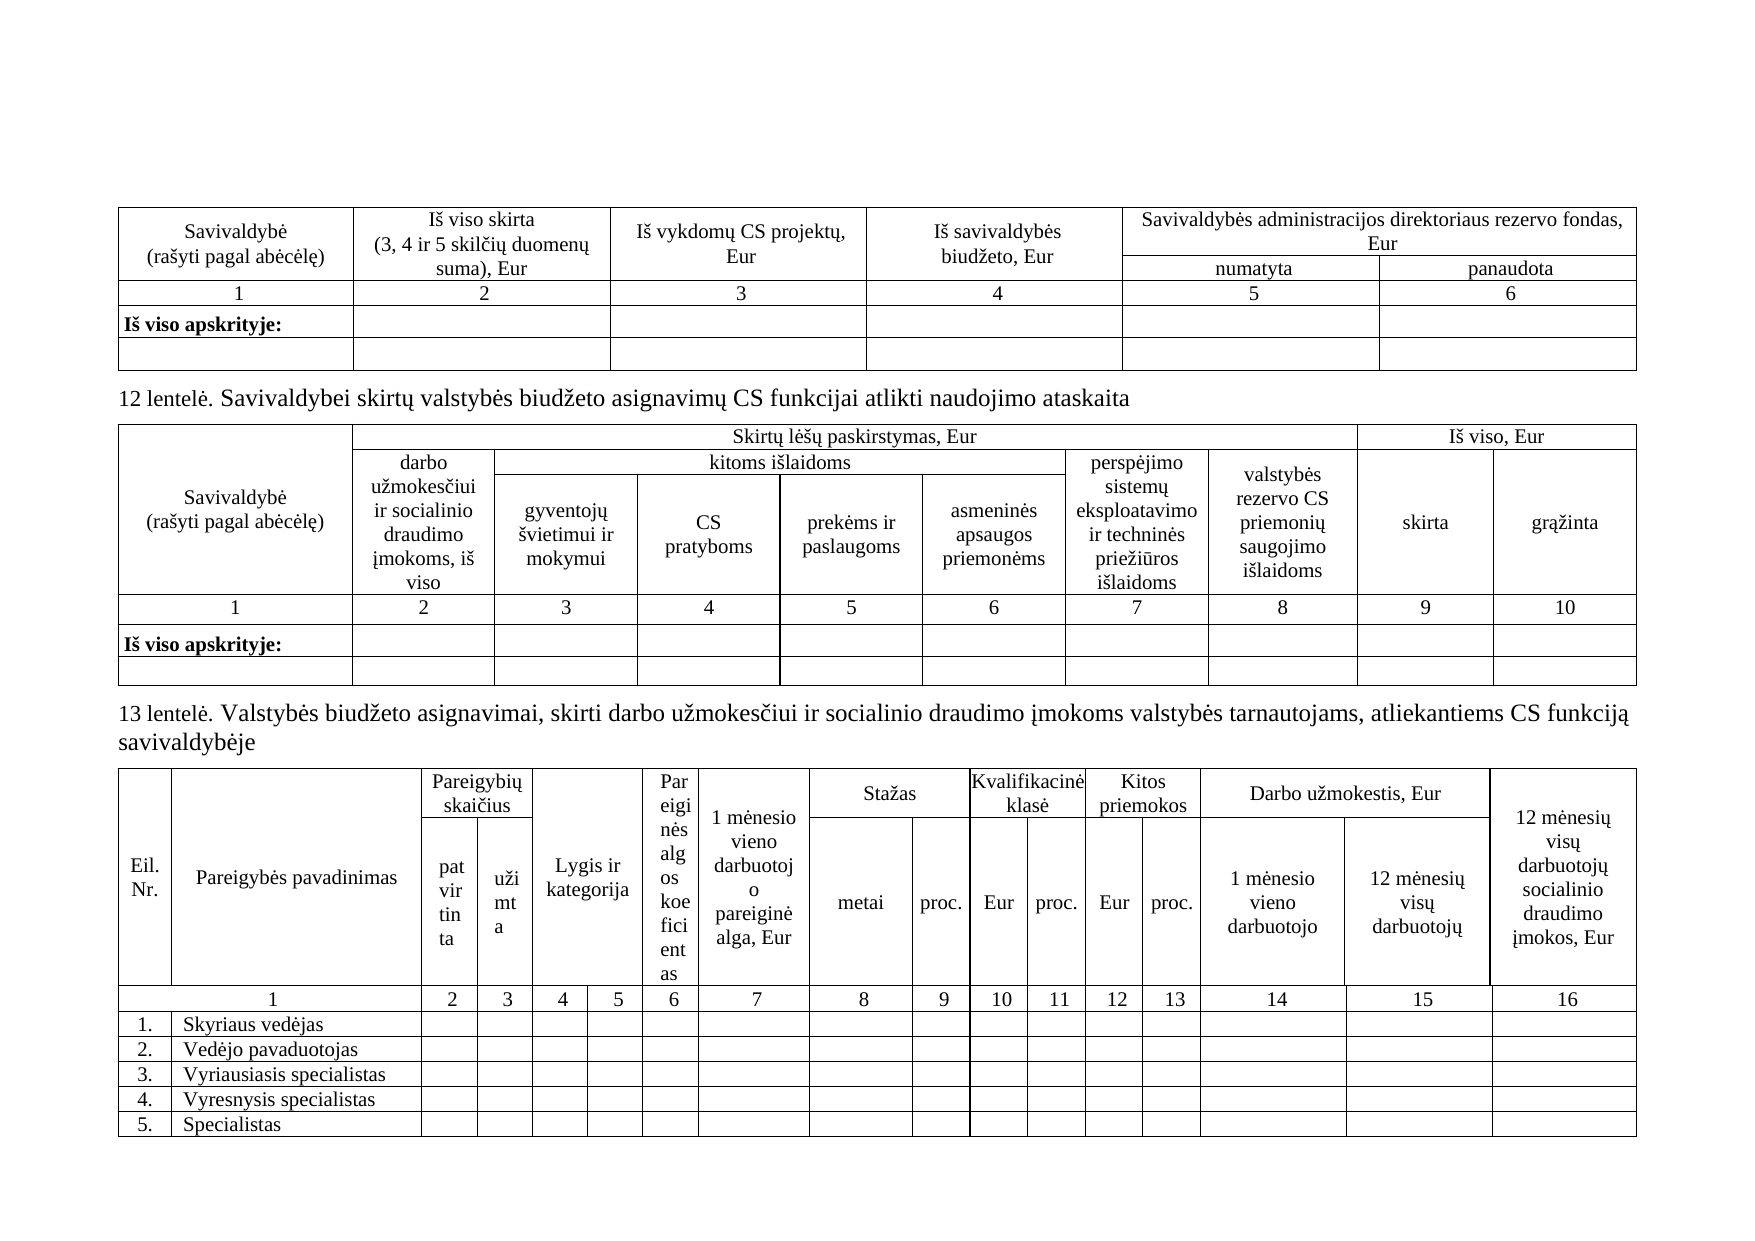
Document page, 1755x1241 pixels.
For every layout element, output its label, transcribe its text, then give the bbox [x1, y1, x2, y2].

table_cell [971, 1012, 1027, 1036]
table_cell [1086, 1112, 1142, 1136]
table_cell 6 [643, 986, 698, 1011]
table_cell 1 [119, 595, 352, 623]
table_cell 7 [699, 986, 809, 1011]
table_cell [1123, 306, 1379, 336]
table_cell [913, 1012, 969, 1036]
table_cell 1 [119, 986, 421, 1011]
table_cell [810, 1087, 912, 1111]
table_cell [1380, 306, 1636, 336]
table_cell [699, 1062, 809, 1086]
table_cell 2 [354, 281, 610, 304]
table_cell [611, 306, 866, 336]
table_cell 12 [1086, 986, 1142, 1011]
table_cell Skyriaus vedėjas [172, 1012, 421, 1036]
table_cell [533, 1037, 587, 1061]
table_cell [971, 1112, 1027, 1136]
table_cell [1201, 1112, 1346, 1136]
table_cell 5 [1123, 281, 1379, 304]
table_cell Vedėjo pavaduotojas [172, 1037, 421, 1061]
table_cell [1028, 1087, 1085, 1111]
table_cell [1086, 1062, 1142, 1086]
table_cell [1201, 1012, 1346, 1036]
table_cell [1358, 657, 1493, 685]
table_header Iš vykdomų CS projektų, Eur [611, 208, 866, 280]
table_cell [1143, 1062, 1200, 1086]
table_cell [971, 1087, 1027, 1111]
table_cell [1347, 1087, 1492, 1111]
table_cell [1201, 1037, 1346, 1061]
table_cell [971, 1062, 1027, 1086]
table_cell 3 [611, 281, 866, 304]
table_cell numatyta [1123, 256, 1379, 280]
text 13 lentelė. Valstybės biudžeto asignavimai, skirti darbo užmokesčiui ir socialinio draudimo įmokoms valstybės tarnautojams, atliekantiems CS funkciją savivaldybėje [118, 698, 1636, 756]
table_cell [422, 1087, 477, 1111]
table_cell Eur [971, 818, 1027, 985]
table_cell patvirtinta [422, 818, 477, 985]
table_cell [1028, 1012, 1085, 1036]
table_cell [781, 657, 922, 685]
table_cell [119, 338, 353, 370]
table_cell [353, 657, 494, 685]
table_cell 13 [1143, 986, 1200, 1011]
table_cell [533, 1012, 587, 1036]
table_cell [810, 1062, 912, 1086]
table_cell [354, 338, 610, 370]
table_cell [810, 1012, 912, 1036]
table_cell 4. [119, 1087, 171, 1111]
table_header 1 mėnesio vieno darbuotojo pareiginė alga, Eur [699, 769, 809, 985]
table_cell [1494, 657, 1636, 685]
table_cell 2 [353, 595, 494, 623]
table_cell [867, 338, 1122, 370]
table_cell [1066, 657, 1208, 685]
table_cell asmeninės apsaugos priemonėms [923, 475, 1065, 594]
table_header Skirtų lėšų paskirstymas, Eur [353, 425, 1357, 448]
table_header Pareigybių skaičius [422, 769, 532, 817]
table_cell [495, 657, 637, 685]
table_cell [781, 625, 922, 656]
table_cell [588, 1037, 642, 1061]
table_cell 15 [1347, 986, 1492, 1011]
table_cell [699, 1087, 809, 1111]
table_cell [478, 1062, 532, 1086]
table_cell 11 [1028, 986, 1085, 1011]
table_cell [1201, 1062, 1346, 1086]
table_cell proc. [1028, 818, 1085, 985]
table_cell [533, 1087, 587, 1111]
table_cell [1347, 1062, 1492, 1086]
table_cell [643, 1087, 698, 1111]
table_cell 4 [867, 281, 1122, 304]
table_cell 9 [913, 986, 969, 1011]
table_cell Eur [1086, 818, 1142, 985]
table_header Iš viso skirta (3, 4 ir 5 skilčių duomenų suma), Eur [354, 208, 610, 280]
table_cell [422, 1012, 477, 1036]
table_cell [638, 657, 779, 685]
table_cell Iš viso apskrityje: [119, 625, 352, 656]
table_cell CS pratyboms [638, 475, 779, 594]
table_cell [611, 338, 866, 370]
table_cell 6 [1380, 281, 1636, 304]
table_cell prekėms ir paslaugoms [781, 475, 922, 594]
table_cell 4 [638, 595, 779, 623]
table_cell [1493, 1087, 1636, 1111]
table_header Iš savivaldybės biudžeto, Eur [867, 208, 1122, 280]
table_cell [353, 625, 494, 656]
table_cell [867, 306, 1122, 336]
table_cell [495, 625, 637, 656]
table_cell [478, 1037, 532, 1061]
table_cell 10 [1494, 595, 1636, 623]
table_cell [643, 1012, 698, 1036]
table_cell panaudota [1380, 256, 1636, 280]
table_cell [478, 1087, 532, 1111]
table_cell [923, 625, 1065, 656]
table_cell 8 [1209, 595, 1357, 623]
table_cell [923, 657, 1065, 685]
table_cell metai [810, 818, 912, 985]
table_cell 3. [119, 1062, 171, 1086]
table_cell [1380, 338, 1636, 370]
table_header Pareiginės algos koeficientas [643, 769, 698, 985]
table_header Savivaldybė (rašyti pagal abėcėlę) [119, 425, 352, 594]
table_cell perspėjimo sistemų eksploatavimo ir techninės priežiūros išlaidoms [1066, 450, 1208, 594]
table_cell valstybės rezervo CS priemonių saugojimo išlaidoms [1209, 450, 1357, 594]
table_cell 16 [1493, 986, 1636, 1011]
table_cell [588, 1062, 642, 1086]
table_cell 4 [533, 986, 587, 1011]
table_cell [810, 1112, 912, 1136]
table_header Eil. Nr. [119, 769, 171, 985]
table_cell [1493, 1037, 1636, 1061]
table_cell [699, 1012, 809, 1036]
table_cell 8 [810, 986, 912, 1011]
table_cell [638, 625, 779, 656]
table_cell [588, 1112, 642, 1136]
table_cell 14 [1201, 986, 1346, 1011]
table_cell [971, 1037, 1027, 1061]
table_cell [422, 1037, 477, 1061]
table_cell proc. [1143, 818, 1200, 985]
table_cell 2. [119, 1037, 171, 1061]
table_cell 2 [422, 986, 477, 1011]
table_cell [588, 1087, 642, 1111]
table_cell [643, 1037, 698, 1061]
table_cell [478, 1112, 532, 1136]
table_cell [913, 1112, 969, 1136]
table_cell 12 mėnesių visų darbuotojų [1345, 818, 1489, 985]
table_cell [810, 1037, 912, 1061]
table_cell [533, 1062, 587, 1086]
table_cell [1028, 1037, 1085, 1061]
table_cell [1086, 1012, 1142, 1036]
table_cell 3 [495, 595, 637, 623]
table_cell [699, 1112, 809, 1136]
table_header Pareigybės pavadinimas [172, 769, 421, 985]
table_header Lygis ir kategorija [533, 769, 642, 985]
table_cell grąžinta [1494, 450, 1636, 594]
table_cell proc. [913, 818, 969, 985]
table_header Savivaldybės administracijos direktoriaus rezervo fondas, Eur [1123, 208, 1636, 255]
table_cell [1143, 1087, 1200, 1111]
table_header Iš viso, Eur [1358, 425, 1636, 448]
table_cell 10 [971, 986, 1027, 1011]
table_cell [1086, 1037, 1142, 1061]
table_cell [588, 1012, 642, 1036]
table_cell 7 [1066, 595, 1208, 623]
table_cell Vyriausiasis specialistas [172, 1062, 421, 1086]
table_cell skirta [1358, 450, 1493, 594]
table_cell Iš viso apskrityje: [119, 306, 353, 336]
table_cell 5 [781, 595, 922, 623]
table_cell [1493, 1062, 1636, 1086]
table_cell [699, 1037, 809, 1061]
table_header 12 mėnesių visų darbuotojų socialinio draudimo įmokos, Eur [1491, 769, 1636, 985]
table_cell 5. [119, 1112, 171, 1136]
table_cell [1086, 1087, 1142, 1111]
table_cell [422, 1062, 477, 1086]
table_cell [1209, 625, 1357, 656]
table_cell Specialistas [172, 1112, 421, 1136]
table_cell [1347, 1112, 1492, 1136]
table_cell [1209, 657, 1357, 685]
table_cell [1143, 1037, 1200, 1061]
table_cell [1493, 1112, 1636, 1136]
table_cell [119, 657, 352, 685]
table_cell 3 [478, 986, 532, 1011]
table_cell 1. [119, 1012, 171, 1036]
table_cell kitoms išlaidoms [495, 450, 1065, 474]
table_header Savivaldybė (rašyti pagal abėcėlę) [119, 208, 353, 280]
table_cell [1494, 625, 1636, 656]
table_header Stažas [810, 769, 969, 817]
table_cell [1123, 338, 1379, 370]
table_cell [1143, 1012, 1200, 1036]
table_cell [1201, 1087, 1346, 1111]
table_cell [913, 1037, 969, 1061]
table_cell darbo užmokesčiui ir socialinio draudimo įmokoms, iš viso [353, 450, 494, 594]
table_cell [913, 1062, 969, 1086]
table_cell [1347, 1037, 1492, 1061]
table_cell [533, 1112, 587, 1136]
table_cell [422, 1112, 477, 1136]
table_cell [643, 1112, 698, 1136]
text 12 lentelė. Savivaldybei skirtų valstybės biudžeto asignavimų CS funkcijai atlikti naudojimo ataskaita [118, 383, 1636, 411]
table_cell [643, 1062, 698, 1086]
table_header Darbo užmokestis, Eur [1201, 769, 1489, 817]
table_cell [1066, 625, 1208, 656]
table_cell [1347, 1012, 1492, 1036]
table_cell 5 [588, 986, 642, 1011]
table_cell 9 [1358, 595, 1493, 623]
table_cell Vyresnysis specialistas [172, 1087, 421, 1111]
table_cell 6 [923, 595, 1065, 623]
table_cell [1028, 1112, 1085, 1136]
table_cell [913, 1087, 969, 1111]
table_cell [354, 306, 610, 336]
table_cell [1028, 1062, 1085, 1086]
table_cell 1 [119, 281, 353, 304]
table_header Kitos priemokos [1086, 769, 1200, 817]
table_cell 1 mėnesio vieno darbuotojo [1201, 818, 1344, 985]
table_header Kvalifikacinė klasė [971, 769, 1085, 817]
table_cell [1143, 1112, 1200, 1136]
table_cell [1358, 625, 1493, 656]
table_cell užimta [478, 818, 532, 985]
table_cell [478, 1012, 532, 1036]
table_cell gyventojų švietimui ir mokymui [495, 475, 637, 594]
table_cell [1493, 1012, 1636, 1036]
